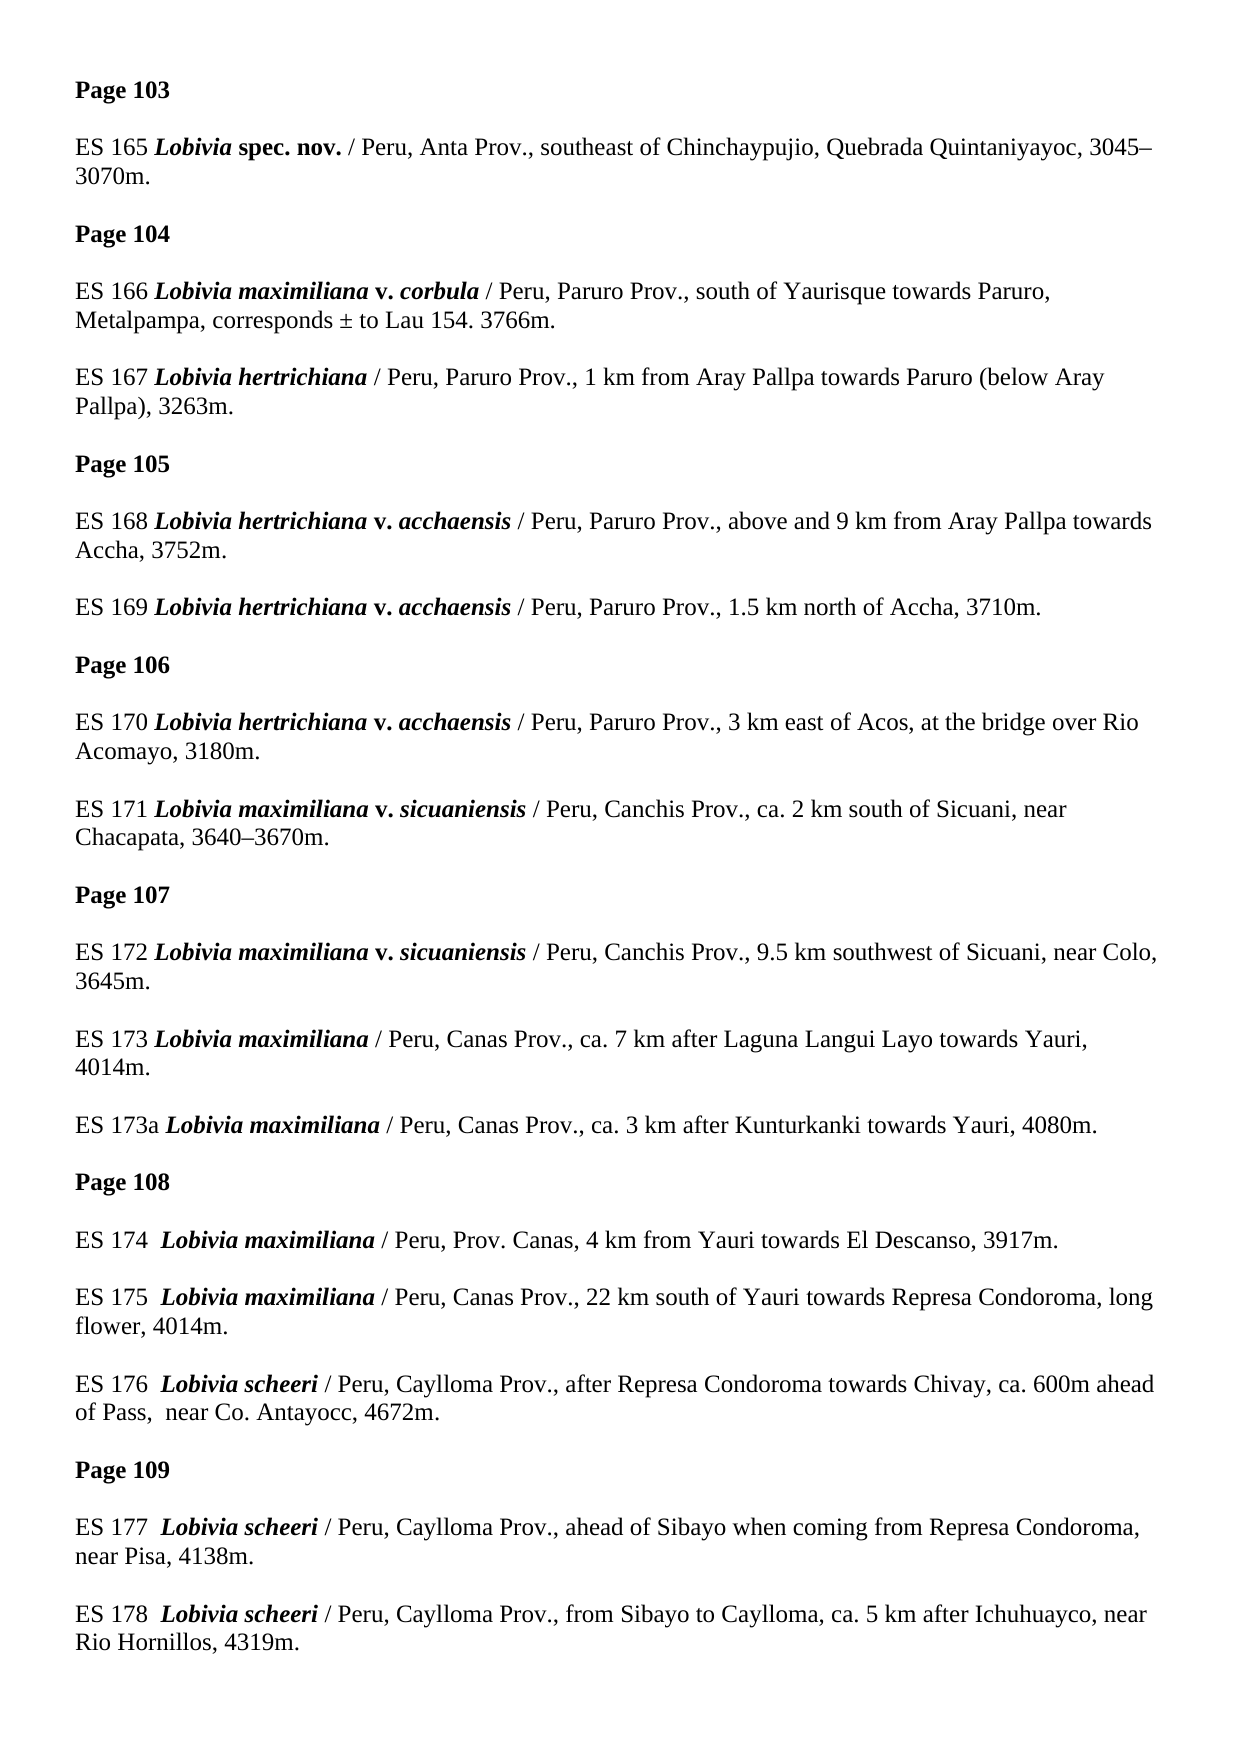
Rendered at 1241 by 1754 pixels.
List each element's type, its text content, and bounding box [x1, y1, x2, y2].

text Page 106 [75, 650, 1165, 679]
text ES 173 Lobivia maximiliana / Peru, Canas Prov., ca. 7 km after Laguna Langui Layo towards Yauri, 4014m. [75, 1024, 1165, 1081]
text ES 174 Lobivia maximiliana / Peru, Prov. Canas, 4 km from Yauri towards El Descanso, 3917m. [75, 1225, 1165, 1254]
text Page 107 [75, 880, 1165, 909]
text ES 165 Lobivia spec. nov. / Peru, Anta Prov., southeast of Chinchaypujio, Quebrada Quintaniyayoc, 3045–3070m. [75, 132, 1165, 190]
text Page 105 [75, 449, 1165, 477]
text ES 169 Lobivia hertrichiana v. acchaensis / Peru, Paruro Prov., 1.5 km north of Accha, 3710m. [75, 592, 1165, 621]
text ES 175 Lobivia maximiliana / Peru, Canas Prov., 22 km south of Yauri towards Represa Condoroma, long flower, 4014m. [75, 1282, 1165, 1340]
text ES 168 Lobivia hertrichiana v. acchaensis / Peru, Paruro Prov., above and 9 km from Aray Pallpa towards Accha, 3752m. [75, 506, 1165, 564]
text Page 109 [75, 1455, 1165, 1484]
text ES 166 Lobivia maximiliana v. corbula / Peru, Paruro Prov., south of Yaurisque towards Paruro, Metalpampa, corresponds ± to Lau 154. 3766m. [75, 276, 1165, 334]
text ES 173a Lobivia maximiliana / Peru, Canas Prov., ca. 3 km after Kunturkanki towards Yauri, 4080m. [75, 1110, 1165, 1139]
text ES 176 Lobivia scheeri / Peru, Caylloma Prov., after Represa Condoroma towards Chivay, ca. 600m ahead of Pass, near Co. Antayocc, 4672m. [75, 1369, 1165, 1426]
text Page 103 [75, 75, 1165, 104]
text Page 104 [75, 219, 1165, 247]
text ES 170 Lobivia hertrichiana v. acchaensis / Peru, Paruro Prov., 3 km east of Acos, at the bridge over Rio Acomayo, 3180m. [75, 707, 1165, 765]
text ES 172 Lobivia maximiliana v. sicuaniensis / Peru, Canchis Prov., 9.5 km southwest of Sicuani, near Colo, 3645m. [75, 937, 1165, 995]
text ES 178 Lobivia scheeri / Peru, Caylloma Prov., from Sibayo to Caylloma, ca. 5 km after Ichuhuayco, near Rio Hornillos, 4319m. [75, 1599, 1165, 1656]
text ES 171 Lobivia maximiliana v. sicuaniensis / Peru, Canchis Prov., ca. 2 km south of Sicuani, near Chacapata, 3640–3670m. [75, 794, 1165, 851]
text ES 167 Lobivia hertrichiana / Peru, Paruro Prov., 1 km from Aray Pallpa towards Paruro (below Aray Pallpa), 3263m. [75, 362, 1165, 420]
text Page 108 [75, 1167, 1165, 1196]
text ES 177 Lobivia scheeri / Peru, Caylloma Prov., ahead of Sibayo when coming from Represa Condoroma, near Pisa, 4138m. [75, 1512, 1165, 1570]
